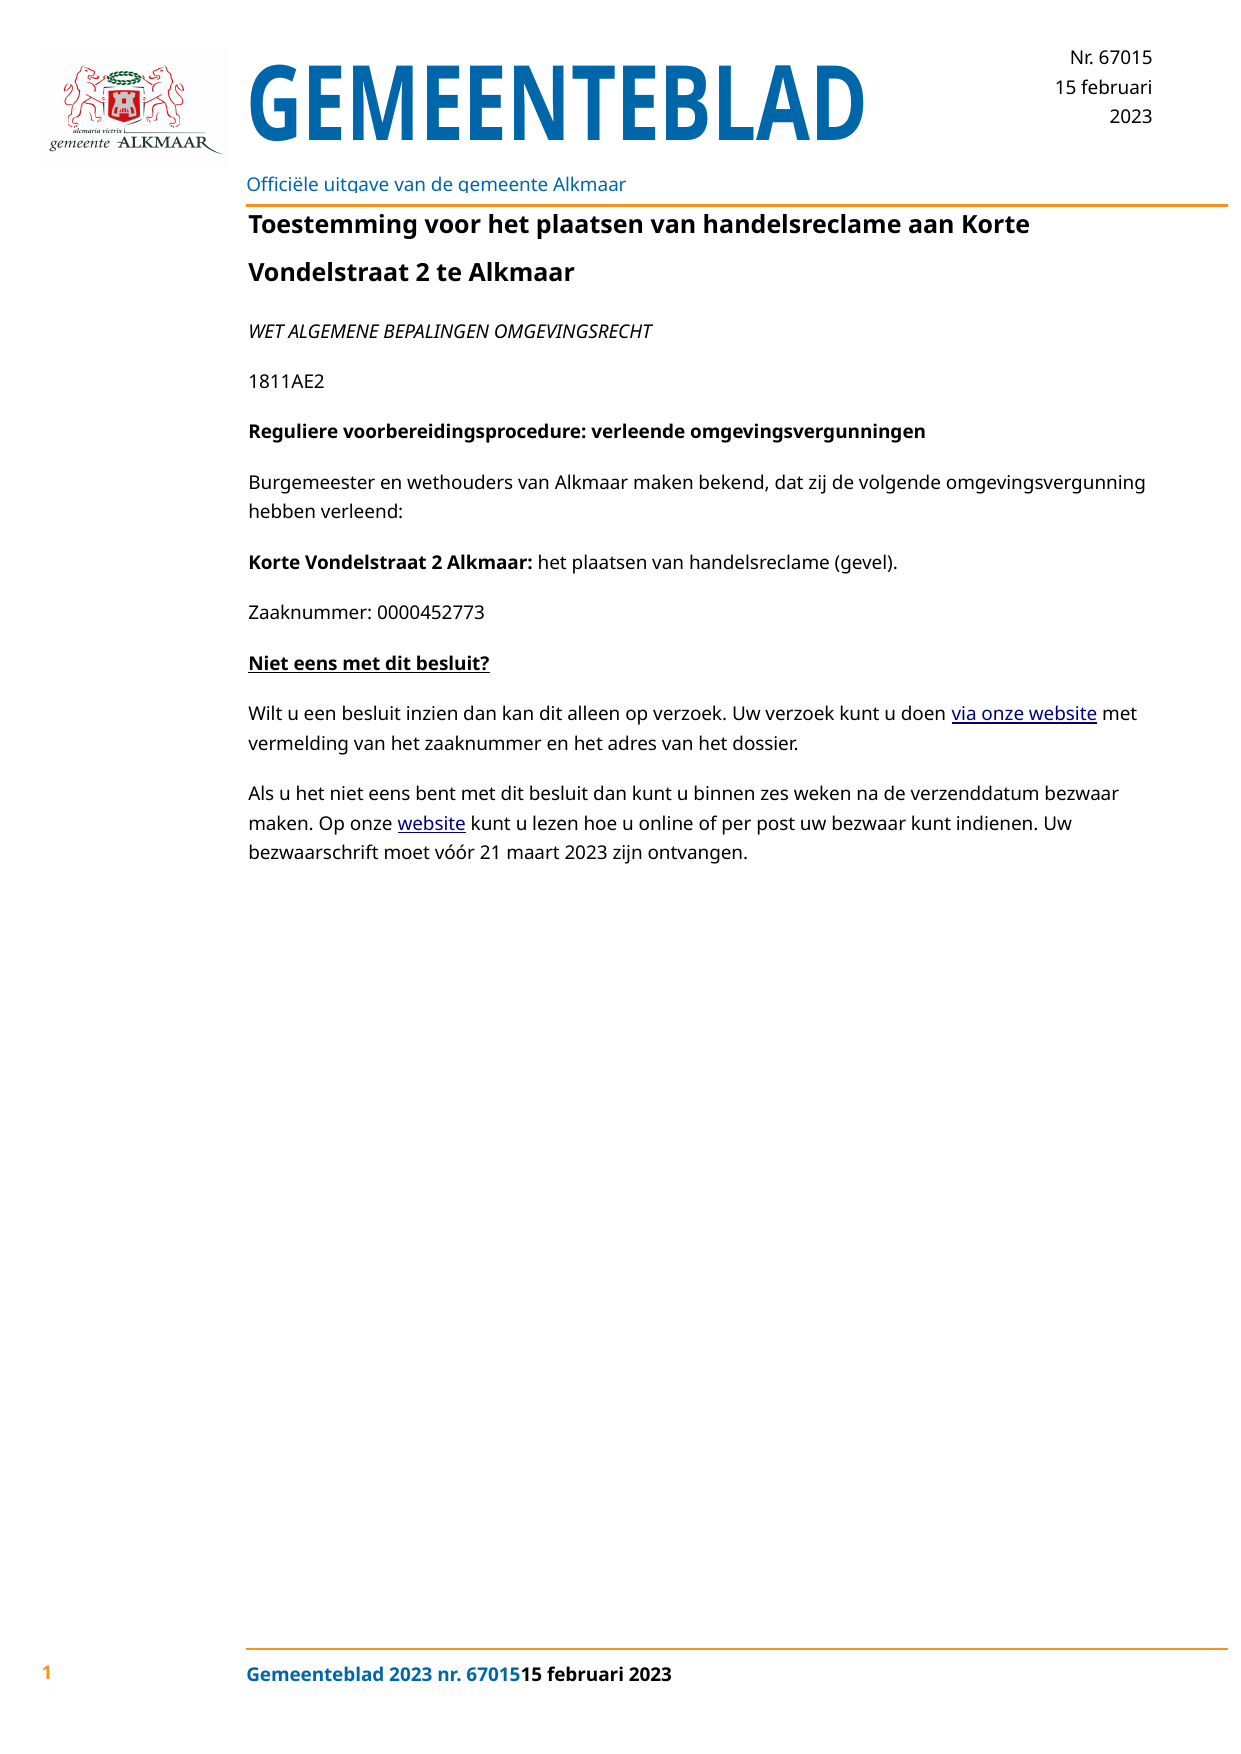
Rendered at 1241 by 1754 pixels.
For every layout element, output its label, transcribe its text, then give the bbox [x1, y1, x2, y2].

picture [41, 47, 231, 172]
text Wilt u een besluit inzien dan kan dit alleen op verzoek. Uw verzoek kunt u doen via onze website met vermelding van het zaaknummer en het adres van het dossier. [248, 700, 1152, 756]
text Als u het niet eens bent met dit besluit dan kunt u binnen zes weken na de verzenddatum bezwaar maken. Op onze website kunt u lezen hoe u online of per post uw bezwaar kunt indienen. Uw bezwaarschrift moet vóór 21 maart 2023 zijn ontvangen. [248, 780, 1152, 865]
text Toestemming voor het plaatsen van handelsreclame aan Korte Vondelstraat 2 te Alkmaar [248, 207, 1152, 288]
text Korte Vondelstraat 2 Alkmaar: het plaatsen van handelsreclame (gevel). [248, 549, 1152, 575]
text 1811AE2 [248, 368, 1152, 394]
text Zaaknummer: 0000452773 [248, 599, 1152, 625]
text Niet eens met dit besluit? [248, 650, 1152, 676]
text Burgemeester en wethouders van Alkmaar maken bekend, dat zij de volgende omgevingsvergunning hebben verleend: [248, 469, 1152, 524]
text WET ALGEMENE BEPALINGEN OMGEVINGSRECHT [248, 318, 1152, 344]
text Reguliere voorbereidingsprocedure: verleende omgevingsvergunningen [248, 419, 1152, 444]
